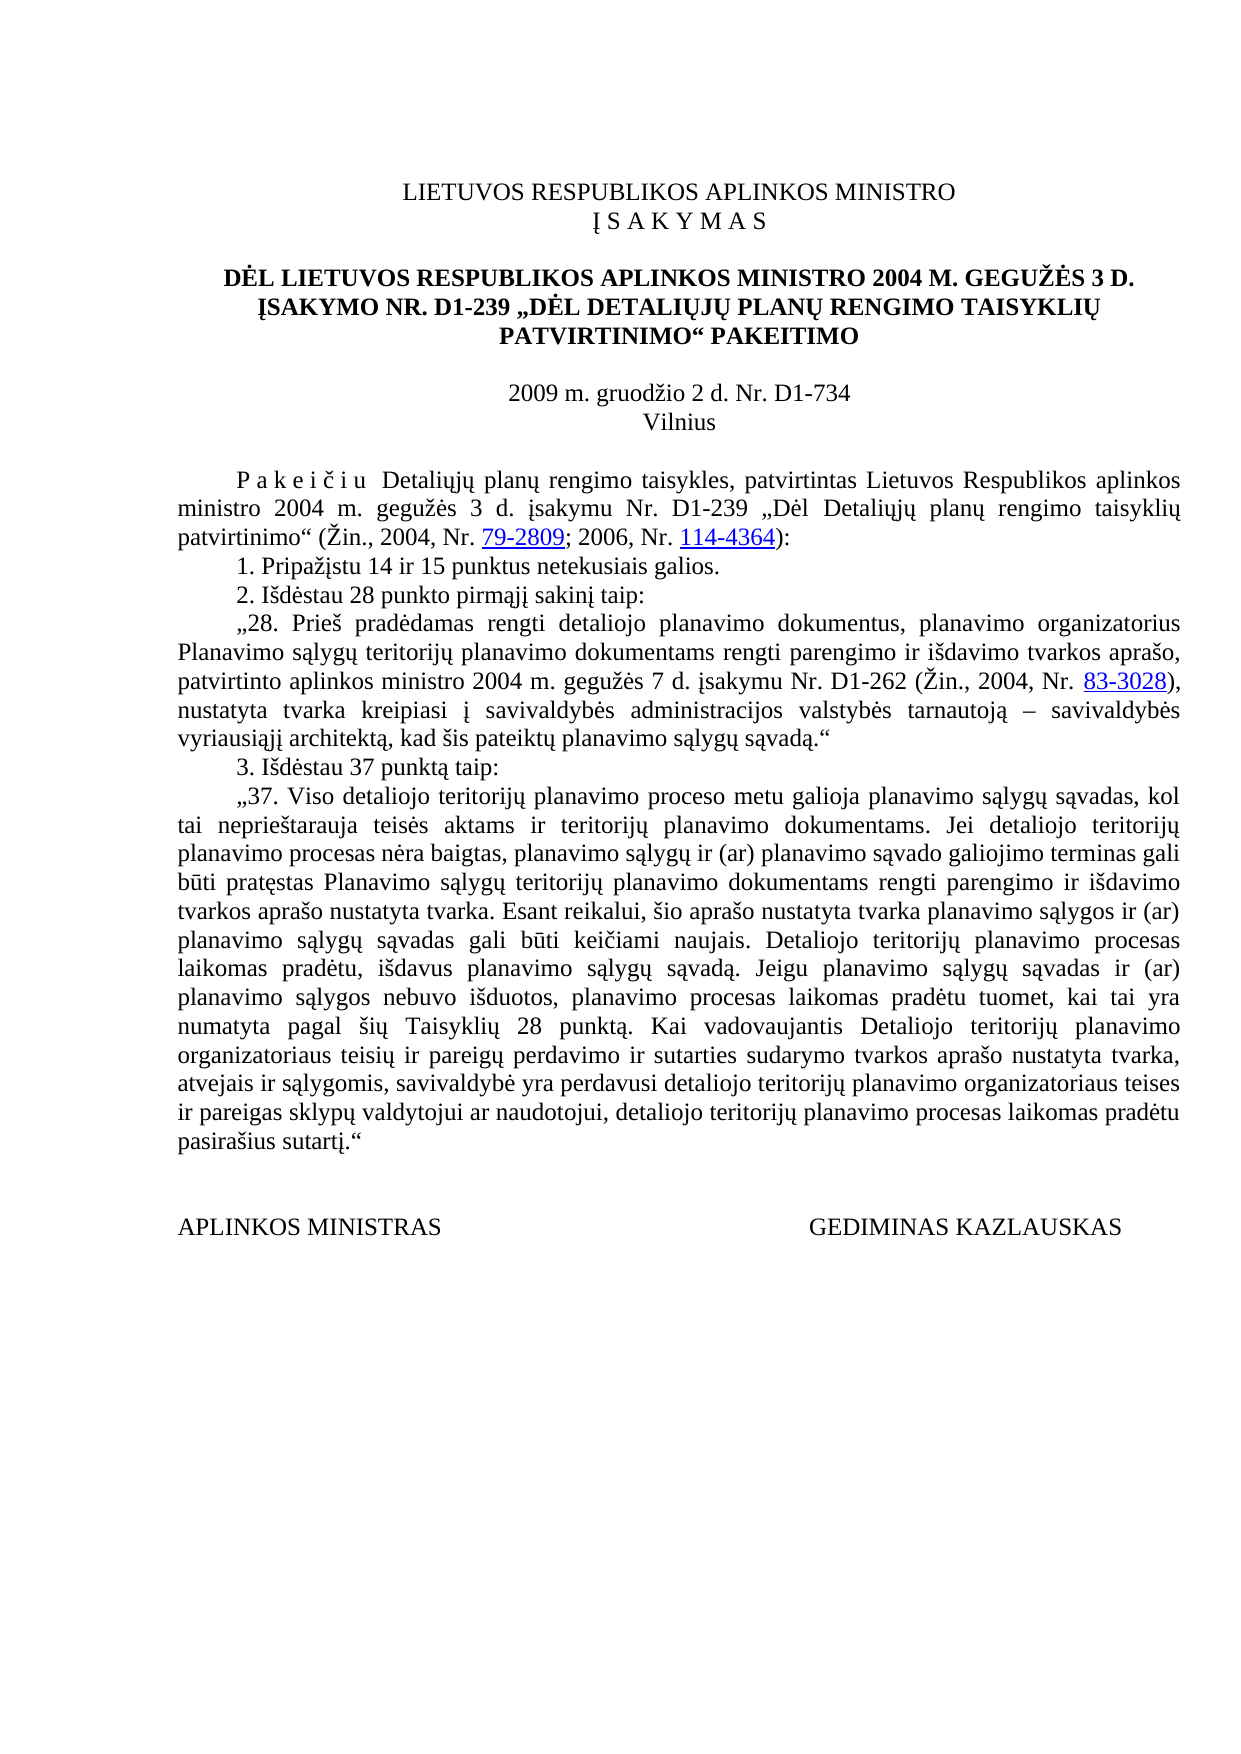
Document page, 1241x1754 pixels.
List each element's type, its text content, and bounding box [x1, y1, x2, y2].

text DĖL LIETUVOS RESPUBLIKOS APLINKOS MINISTRO 2004 M. GEGUŽĖS 3 D. ĮSAKYMO Nr. D1-239 „DĖL DETALIŲJŲ PLANŲ RENGIMO TAISYKLIŲ PATVIRTINIMO“ PAKEITIMO [177, 263, 1181, 350]
text 3. Išdėstau 37 punktą taip: [177, 752, 1181, 781]
text Aplinkos ministras Gediminas Kazlauskas [177, 1212, 1181, 1241]
text 2009 m. gruodžio 2 d. Nr. D1-734 [177, 378, 1181, 407]
text LIETUVOS RESPUBLIKOS APLINKOS MINISTRO [177, 177, 1181, 206]
text Vilnius [177, 407, 1181, 436]
text 1. Pripažįstu 14 ir 15 punktus netekusiais galios. [177, 551, 1181, 580]
text „37. Viso detaliojo teritorijų planavimo proceso metu galioja planavimo sąlygų sąvadas, kol tai neprieštarauja teisės aktams ir teritorijų planavimo dokumentams. Jei detaliojo teritorijų planavimo procesas nėra baigtas, planavimo sąlygų ir (ar) planavimo sąvado galiojimo terminas gali būti pratęstas Planavimo sąlygų teritorijų planavimo dokumentams rengti parengimo ir išdavimo tvarkos aprašo nustatyta tvarka. Esant reikalui, šio aprašo nustatyta tvarka planavimo sąlygos ir (ar) planavimo sąlygų sąvadas gali būti keičiami naujais. Detaliojo teritorijų planavimo procesas laikomas pradėtu, išdavus planavimo sąlygų sąvadą. Jeigu planavimo sąlygų sąvadas ir (ar) planavimo sąlygos nebuvo išduotos, planavimo procesas laikomas pradėtu tuomet, kai tai yra numatyta pagal šių Taisyklių 28 punktą. Kai vadovaujantis Detaliojo teritorijų planavimo organizatoriaus teisių ir pareigų perdavimo ir sutarties sudarymo tvarkos aprašo nustatyta tvarka, atvejais ir sąlygomis, savivaldybė yra perdavusi detaliojo teritorijų planavimo organizatoriaus teises ir pareigas sklypų valdytojui ar naudotojui, detaliojo teritorijų planavimo procesas laikomas pradėtu pasirašius sutartį.“ [177, 781, 1181, 1155]
text 2. Išdėstau 28 punkto pirmąjį sakinį taip: [177, 580, 1181, 608]
text ĮSAKYMAS [177, 206, 1181, 235]
text „28. Prieš pradėdamas rengti detaliojo planavimo dokumentus, planavimo organizatorius Planavimo sąlygų teritorijų planavimo dokumentams rengti parengimo ir išdavimo tvarkos aprašo, patvirtinto aplinkos ministro 2004 m. gegužės 7 d. įsakymu Nr. D1-262 (Žin., 2004, Nr. 83-3028), nustatyta tvarka kreipiasi į savivaldybės administracijos valstybės tarnautoją – savivaldybės vyriausiąjį architektą, kad šis pateiktų planavimo sąlygų sąvadą.“ [177, 608, 1181, 752]
text Pakeičiu Detaliųjų planų rengimo taisykles, patvirtintas Lietuvos Respublikos aplinkos ministro 2004 m. gegužės 3 d. įsakymu Nr. D1-239 „Dėl detaliųjų planų rengimo taisyklių patvirtinimo“ (Žin., 2004, Nr. 79-2809; 2006, Nr. 114-4364): [177, 465, 1181, 551]
